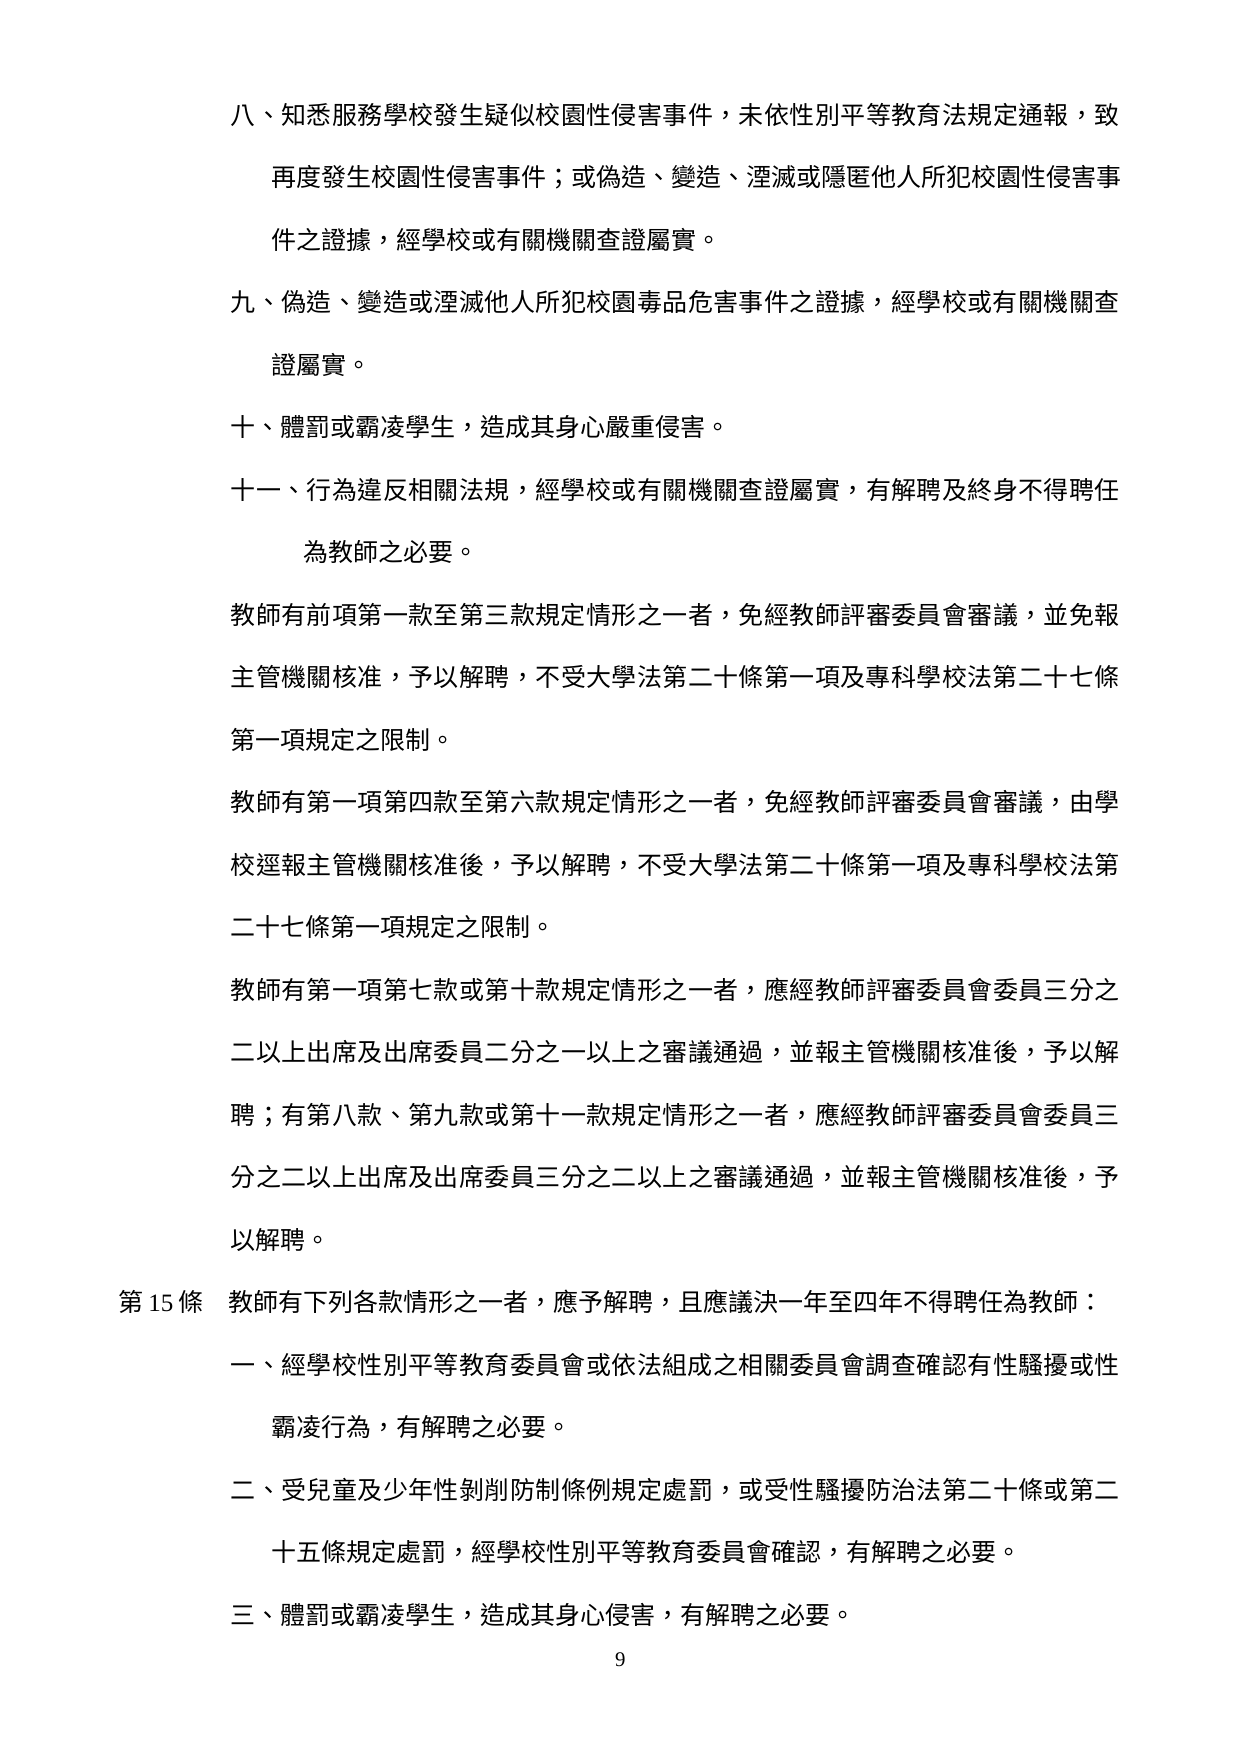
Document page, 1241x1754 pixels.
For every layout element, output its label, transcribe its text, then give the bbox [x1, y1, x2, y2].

text 十一、行為違反相關法規，經學校或有關機關查證屬實，有解聘及終身不得聘任為教師之必要。 [230, 447, 1122, 572]
text 第15條 教師有下列各款情形之一者，應予解聘，且應議決一年至四年不得聘任為教師： [118, 1259, 1122, 1322]
text 三、體罰或霸凌學生，造成其身心侵害，有解聘之必要。 [230, 1572, 1122, 1634]
text 二、受兒童及少年性剝削防制條例規定處罰，或受性騷擾防治法第二十條或第二十五條規定處罰，經學校性別平等教育委員會確認，有解聘之必要。 [230, 1447, 1122, 1572]
text 一、經學校性別平等教育委員會或依法組成之相關委員會調查確認有性騷擾或性霸凌行為，有解聘之必要。 [230, 1322, 1122, 1447]
text 十、體罰或霸凌學生，造成其身心嚴重侵害。 [230, 384, 1122, 447]
text 教師有第一項第七款或第十款規定情形之一者，應經教師評審委員會委員三分之二以上出席及出席委員二分之一以上之審議通過，並報主管機關核准後，予以解聘；有第八款、第九款或第十一款規定情形之一者，應經教師評審委員會委員三分之二以上出席及出席委員三分之二以上之審議通過，並報主管機關核准後，予以解聘。 [230, 947, 1122, 1259]
text 教師有前項第一款至第三款規定情形之一者，免經教師評審委員會審議，並免報主管機關核准，予以解聘，不受大學法第二十條第一項及專科學校法第二十七條第一項規定之限制。 [230, 572, 1122, 759]
text 八、知悉服務學校發生疑似校園性侵害事件，未依性別平等教育法規定通報，致再度發生校園性侵害事件；或偽造、變造、湮滅或隱匿他人所犯校園性侵害事件之證據，經學校或有關機關查證屬實。 [230, 72, 1122, 259]
text 九、偽造、變造或湮滅他人所犯校園毒品危害事件之證據，經學校或有關機關查證屬實。 [230, 259, 1122, 384]
text 教師有第一項第四款至第六款規定情形之一者，免經教師評審委員會審議，由學校逕報主管機關核准後，予以解聘，不受大學法第二十條第一項及專科學校法第二十七條第一項規定之限制。 [230, 759, 1122, 947]
